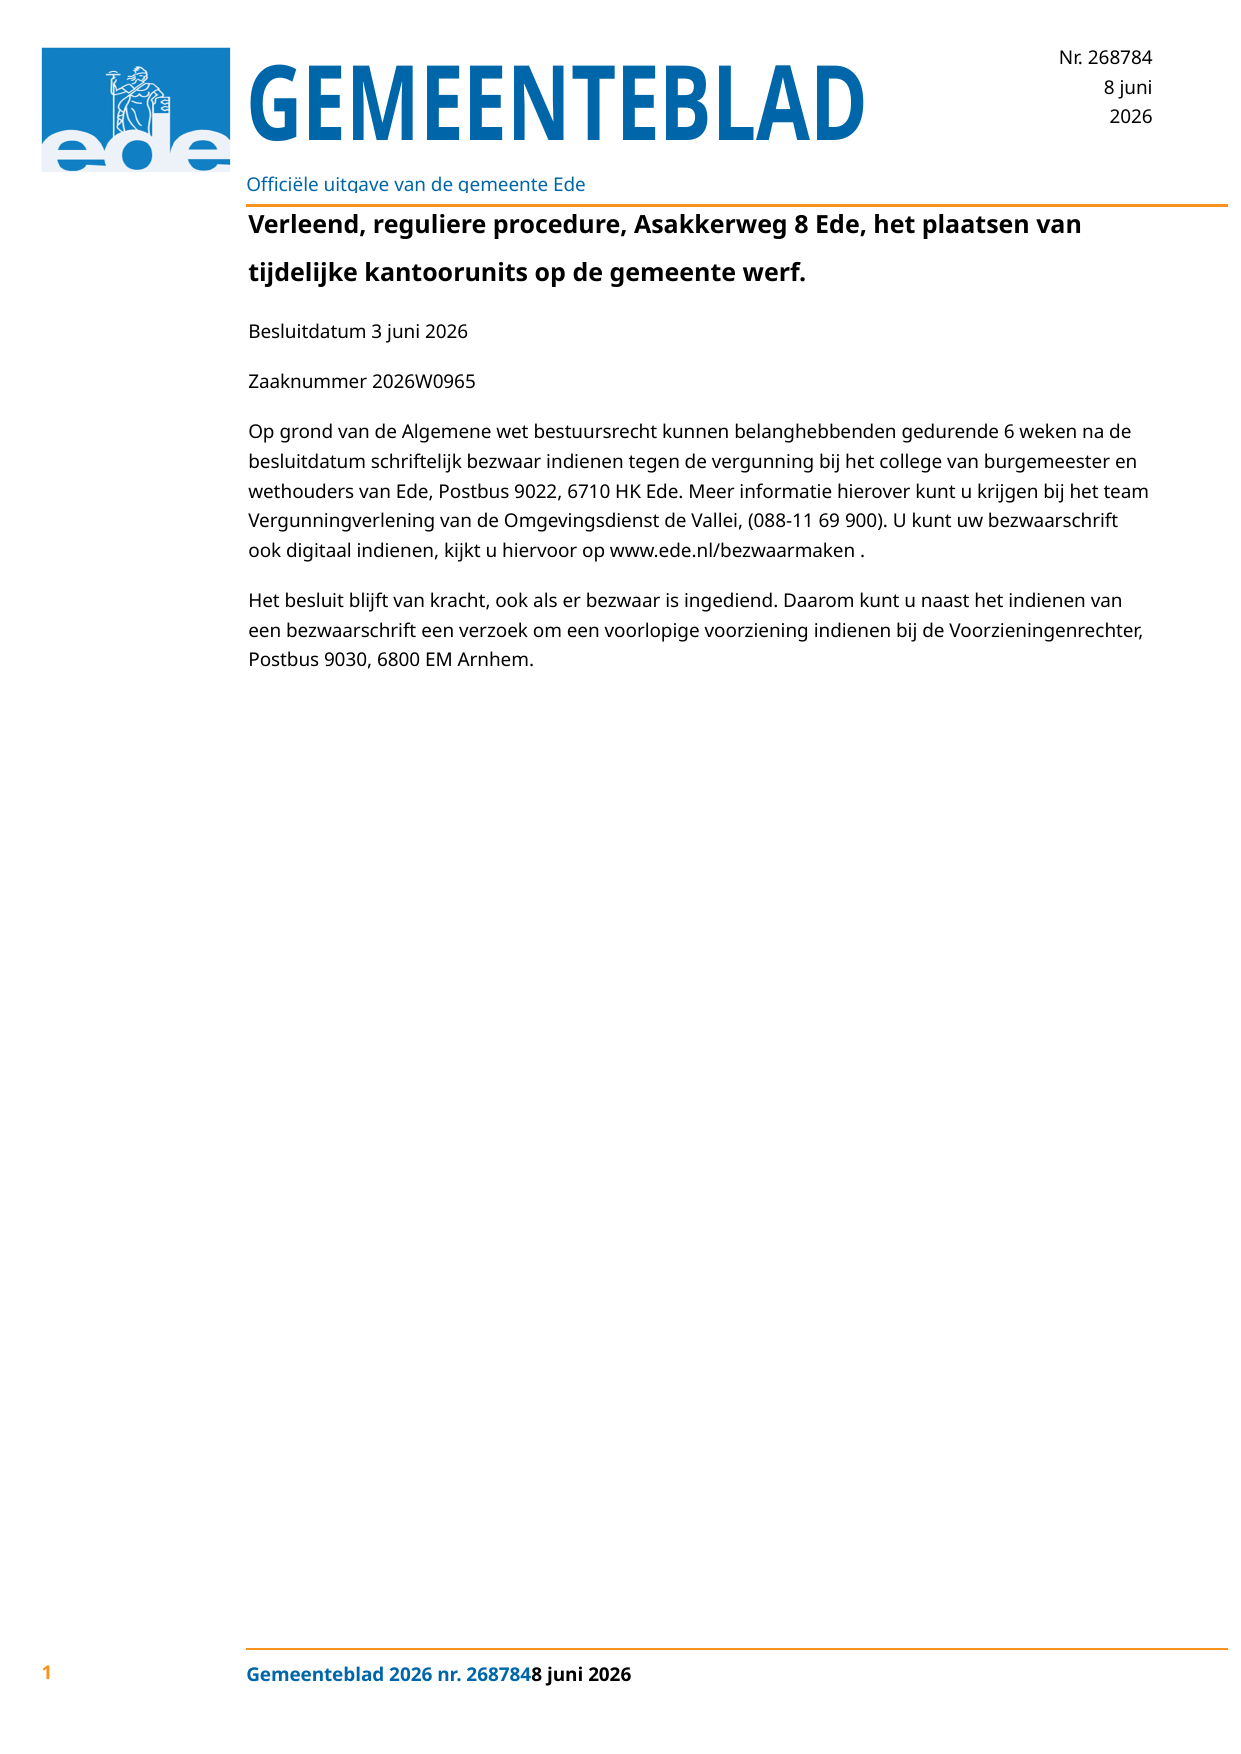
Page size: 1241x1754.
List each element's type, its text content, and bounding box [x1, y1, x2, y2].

text Zaaknummer 2026W0965 [248, 368, 1152, 394]
text Besluitdatum 3 juni 2026 [248, 318, 1152, 344]
text Het besluit blijft van kracht, ook als er bezwaar is ingediend. Daarom kunt u naast het indienen van een bezwaarschrift een verzoek om een voorlopige voorziening indienen bij de Voorzieningenrechter, Postbus 9030, 6800 EM Arnhem. [248, 587, 1152, 672]
picture [41, 47, 231, 172]
text Verleend, reguliere procedure, Asakkerweg 8 Ede, het plaatsen van tijdelijke kantoorunits op de gemeente werf. [248, 207, 1152, 288]
text Op grond van de Algemene wet bestuursrecht kunnen belanghebbenden gedurende 6 weken na de besluitdatum schriftelijk bezwaar indienen tegen de vergunning bij het college van burgemeester en wethouders van Ede, Postbus 9022, 6710 HK Ede. Meer informatie hierover kunt u krijgen bij het team Vergunningverlening van de Omgevingsdienst de Vallei, (088-11 69 900). U kunt uw bezwaarschrift ook digitaal indienen, kijkt u hiervoor op www.ede.nl/bezwaarmaken . [248, 419, 1152, 563]
